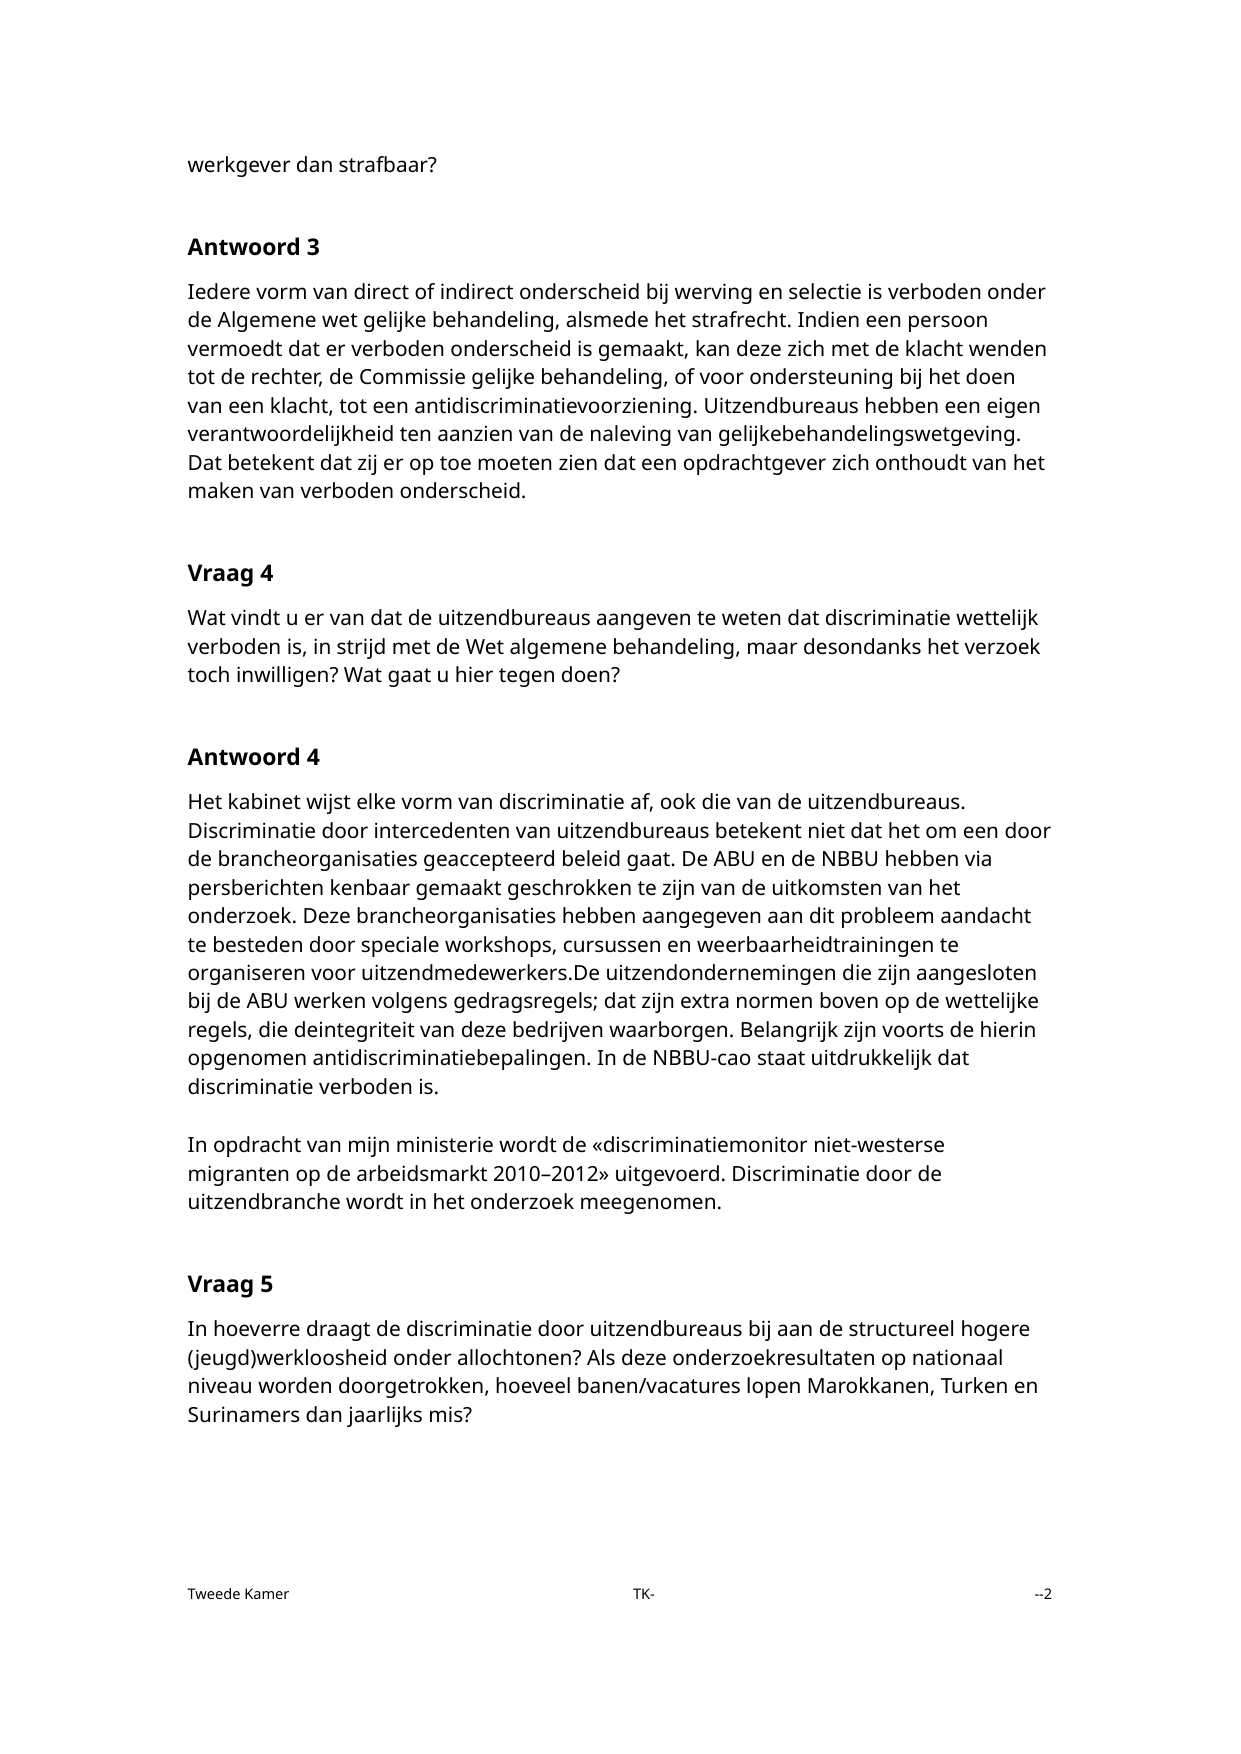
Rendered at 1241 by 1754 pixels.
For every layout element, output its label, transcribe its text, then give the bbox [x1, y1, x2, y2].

subtitle Antwoord 4 [187, 770, 1053, 801]
text In opdracht van mijn ministerie wordt de «discriminatiemonitor niet-westerse migranten op de arbeidsmarkt 2010–2012» uitgevoerd. Discriminatie door de uitzendbranche wordt in het onderzoek meegenomen. [187, 1159, 1053, 1244]
text Het kabinet wijst elke vorm van discriminatie af, ook die van de uitzendbureaus. Discriminatie door intercedenten van uitzendbureaus betekent niet dat het om een door de brancheorganisaties geaccepteerd beleid gaat. De ABU en de NBBU hebben via persberichten kenbaar gemaakt geschrokken te zijn van de uitkomsten van het onderzoek. Deze brancheorganisaties hebben aangegeven aan dit probleem aandacht te besteden door speciale workshops, cursussen en weerbaarheidtrainingen te organiseren voor uitzendmedewerkers.De uitzendondernemingen die zijn aangesloten bij de ABU werken volgens gedragsregels; dat zijn extra normen boven op de wettelijke regels, die deintegriteit van deze bedrijven waarborgen. Belangrijk zijn voorts de hierin opgenomen antidiscriminatiebepalingen. In de NBBU-cao staat uitdrukkelijk dat discriminatie verboden is. [187, 816, 1053, 1129]
subtitle Vraag 4 [187, 586, 1053, 617]
subtitle Vraag 5 [187, 1297, 1053, 1328]
text Iedere vorm van direct of indirect onderscheid bij werving en selectie is verboden onder de Algemene wet gelijke behandeling, alsmede het strafrecht. Indien een persoon vermoedt dat er verboden onderscheid is gemaakt, kan deze zich met de klacht wenden tot de rechter, de Commissie gelijke behandeling, of voor ondersteuning bij het doen van een klacht, tot een antidiscriminatievoorziening. Uitzendbureaus hebben een eigen verantwoordelijkheid ten aanzien van de naleving van gelijkebehandelingswetgeving. Dat betekent dat zij er op toe moeten zien dat een opdrachtgever zich onthoudt van het maken van verboden onderscheid. [187, 306, 1053, 533]
text Wat vindt u er van dat uitzendbureaus voorstellen een namenlijst met de uitzendkrachten voor te leggen, zodat de werkgever zelf de Marokkaans, Turks of Surinaams klinkende namen kan schrappen? Indien dit gebeurt, zijn uitzendbureau en werkgever dan strafbaar? [187, 150, 1053, 207]
text Wat vindt u er van dat de uitzendbureaus aangeven te weten dat discriminatie wettelijk verboden is, in strijd met de Wet algemene behandeling, maar desondanks het verzoek toch inwilligen? Wat gaat u hier tegen doen? [187, 632, 1053, 717]
subtitle Antwoord 3 [187, 259, 1053, 291]
text In hoeverre draagt de discriminatie door uitzendbureaus bij aan de structureel hogere (jeugd)werkloosheid onder allochtonen? Als deze onderzoekresultaten op nationaal niveau worden doorgetrokken, hoeveel banen/vacatures lopen Marokkanen, Turken en Surinamers dan jaarlijks mis? [187, 1343, 1053, 1457]
